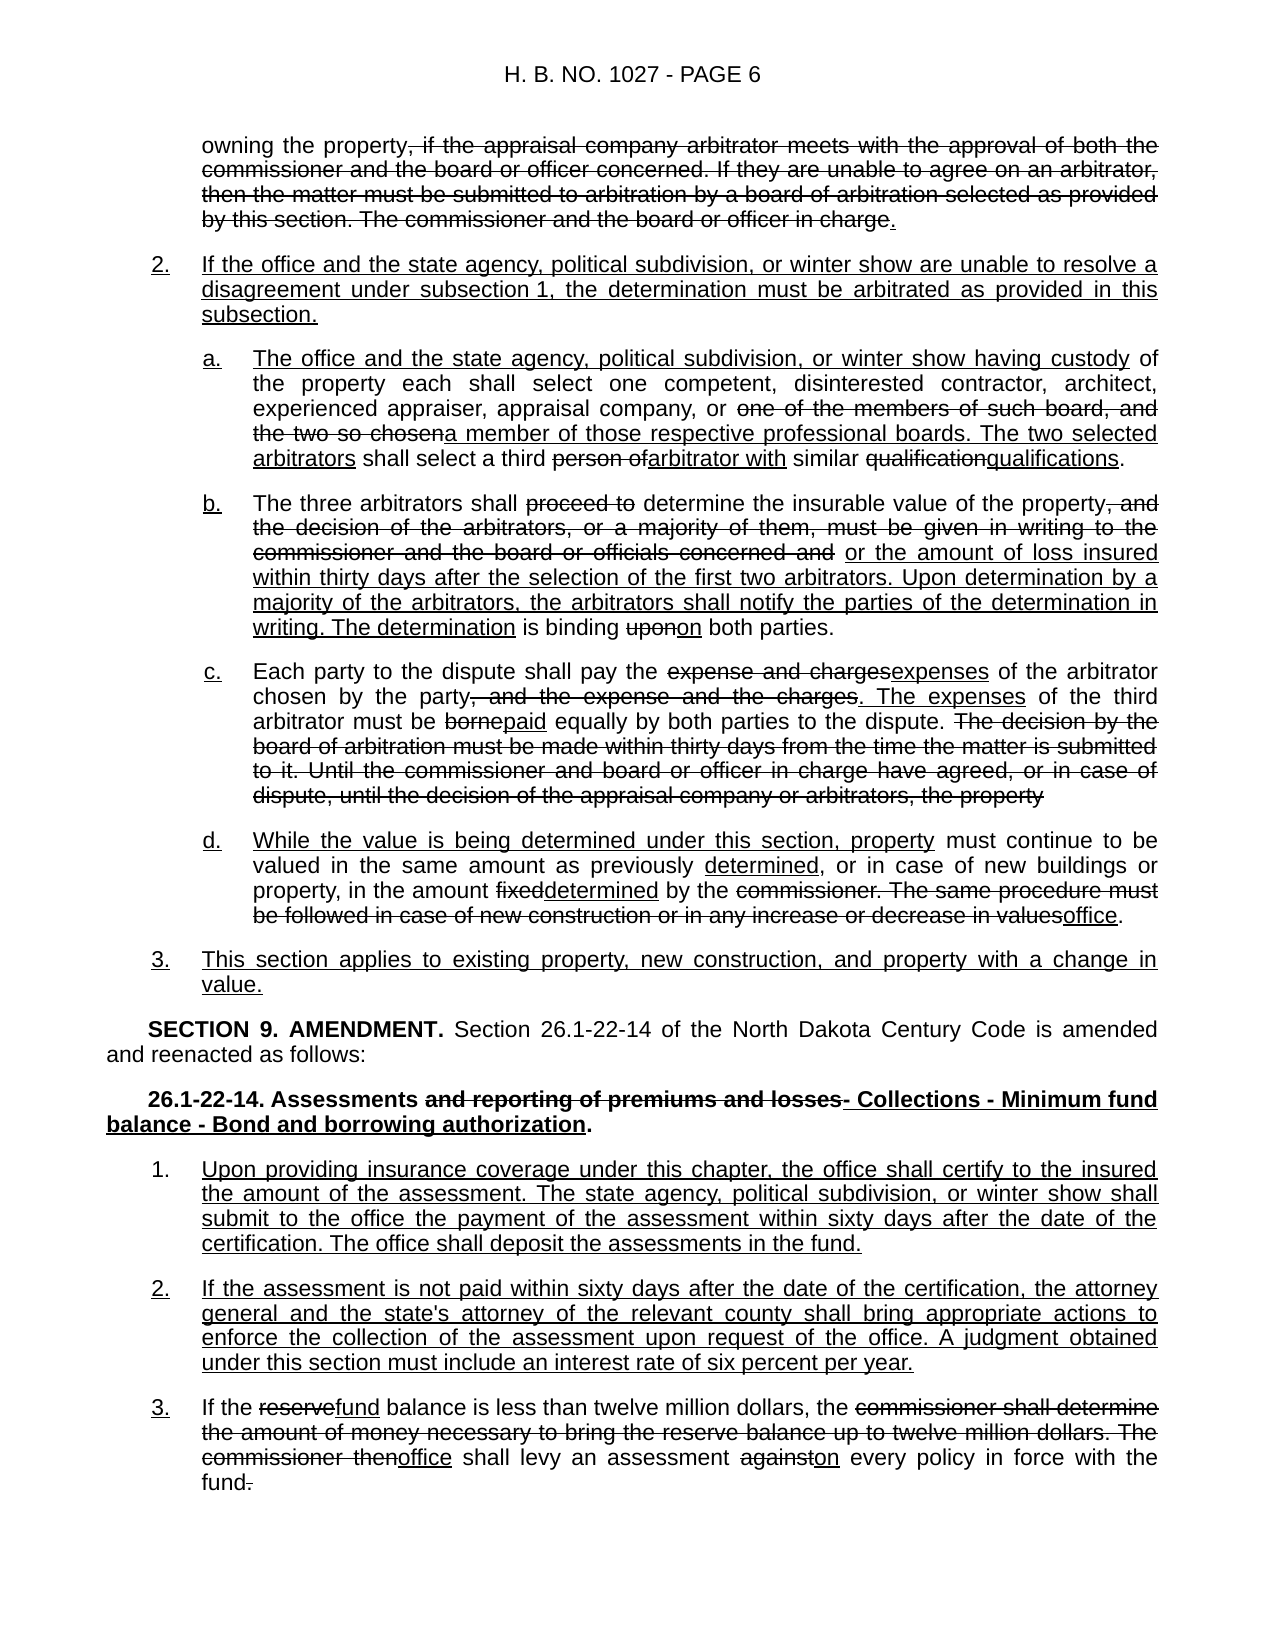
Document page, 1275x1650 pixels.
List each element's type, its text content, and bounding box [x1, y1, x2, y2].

text 2. If the office and the state agency, political subdivision, or winter show are unable to resolve a disagreement under subsection 1, the determination must be arbitrated as provided in this subsection. [106, 253, 1158, 327]
text b. The three arbitrators shall proceed to determine the insurable value of the property, and the decision of the arbitrators, or a majority of them, must be given in writing to the commissioner and the board or officials concerned and or the amount of loss insured within thirty days after the selection of the first two arbitrators. Upon determination by a majority of the arbitrators, the arbitrators shall notify the parties of the determination in writing. The determination is binding uponon both parties. [106, 491, 1158, 640]
text a. The office and the state agency, political subdivision, or winter show having custody of the property each shall select one competent, disinterested contractor, architect, experienced appraiser, appraisal company, or one of the members of such board, and the two so chosena member of those respective professional boards. The two selected arbitrators shall select a third person ofarbitrator with similar qualificationqualifications. [106, 347, 1158, 471]
subtitle 26.1‑22‑14. Assessments and reporting of premiums and losses- Collections - Minimum fund balance - Bond and borrowing authorization. [106, 1087, 1158, 1137]
text d. While the value is being determined under this section, property must continue to be valued in the same amount as previously determined, or in case of new buildings or property, in the amount fixeddetermined by the commissioner. The same procedure must be followed in case of new construction or in any increase or decrease in valuesoffice. [106, 829, 1158, 928]
text owning the property, if the appraisal company arbitrator meets with the approval of both the commissioner and the board or officer concerned. If they are unable to agree on an arbitrator, then the matter must be submitted to arbitration by a board of arbitration selected as provided by this section. The commissioner and the board or officer in charge. [106, 133, 1158, 232]
text 3. This section applies to existing property, new construction, and property with a change in value. [106, 948, 1158, 998]
text c. Each party to the dispute shall pay the expense and chargesexpenses of the arbitrator chosen by the party, and the expense and the charges. The expenses of the third arbitrator must be bornepaid equally by both parties to the dispute. The decision by the board of arbitration must be made within thirty days from the time the matter is submitted to it. Until the commissioner and board or officer in charge have agreed, or in case of dispute, until the decision of the appraisal company or arbitrators, the property [106, 660, 1158, 809]
text 3. If the reservefund balance is less than twelve million dollars, the commissioner shall determine the amount of money necessary to bring the reserve balance up to twelve million dollars. The commissioner thenoffice shall levy an assessment againston every policy in force with the fund. [106, 1396, 1158, 1495]
text SECTION 9. AMENDMENT. Section 26.1‑22‑14 of the North Dakota Century Code is amended and reenacted as follows: [106, 1018, 1158, 1067]
text 1. Upon providing insurance coverage under this chapter, the office shall certify to the insured the amount of the assessment. The state agency, political subdivision, or winter show shall submit to the office the payment of the assessment within sixty days after the date of the certification. The office shall deposit the assessments in the fund. [106, 1157, 1158, 1256]
text 2. If the assessment is not paid within sixty days after the date of the certification, the attorney general and the state's attorney of the relevant county shall bring appropriate actions to enforce the collection of the assessment upon request of the office. A judgment obtained under this section must include an interest rate of six percent per year. [106, 1276, 1158, 1376]
